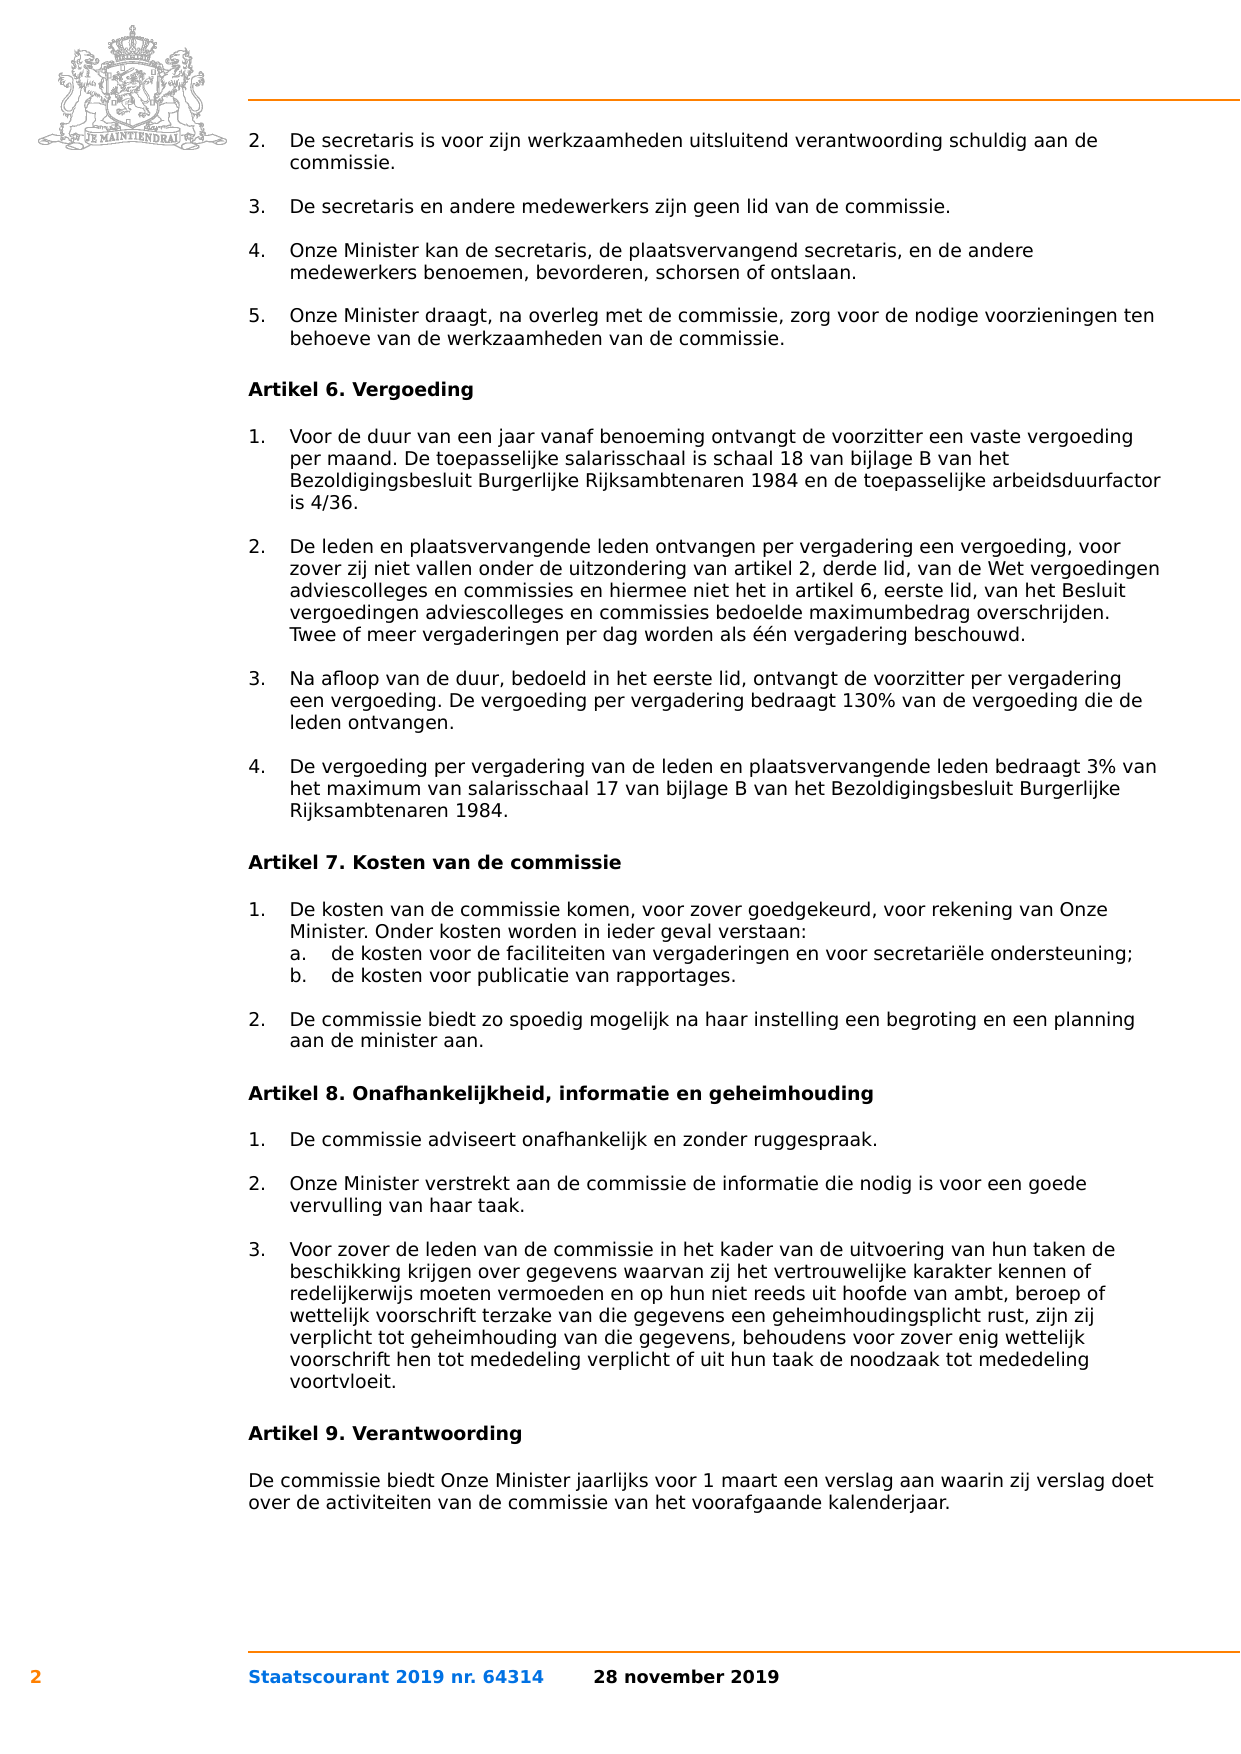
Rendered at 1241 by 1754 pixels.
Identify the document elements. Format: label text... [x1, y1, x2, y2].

subtitle Artikel 9. Verantwoording [248, 1423, 1163, 1445]
text 3. Na afloop van de duur, bedoeld in het eerste lid, ontvangt de voorzitter per vergadering een vergoeding. De vergoeding per vergadering bedraagt 130% van de vergoeding die de leden ontvangen. [248, 668, 1163, 734]
text De commissie biedt Onze Minister jaarlijks voor 1 maart een verslag aan waarin zij verslag doet over de activiteiten van de commissie van het voorafgaande kalenderjaar. [248, 1470, 1163, 1514]
subtitle Artikel 7. Kosten van de commissie [248, 852, 1163, 874]
text b. de kosten voor publicatie van rapportages. [289, 964, 1163, 987]
text 1. De kosten van de commissie komen, voor zover goedgekeurd, voor rekening van Onze Minister. Onder kosten worden in ieder geval verstaan: [248, 899, 1163, 943]
text 2. Onze Minister verstrekt aan de commissie de informatie die nodig is voor een goede vervulling van haar taak. [248, 1173, 1163, 1217]
text a. de kosten voor de faciliteiten van vergaderingen en voor secretariële ondersteuning; [289, 943, 1163, 964]
subtitle Artikel 6. Vergoeding [248, 379, 1163, 401]
text 3. De secretaris en andere medewerkers zijn geen lid van de commissie. [248, 196, 1163, 218]
text 1. De commissie adviseert onafhankelijk en zonder ruggespraak. [248, 1129, 1163, 1151]
text 2. De leden en plaatsvervangende leden ontvangen per vergadering een vergoeding, voor zover zij niet vallen onder de uitzondering van artikel 2, derde lid, van de Wet vergoedingen adviescolleges en commissies en hiermee niet het in artikel 6, eerste lid, van het Besluit vergoedingen adviescolleges en commissies bedoelde maximumbedrag overschrijden. Twee of meer vergaderingen per dag worden als één vergadering beschouwd. [248, 536, 1163, 646]
text 2. De secretaris is voor zijn werkzaamheden uitsluitend verantwoording schuldig aan de commissie. [248, 130, 1163, 174]
subtitle Artikel 8. Onafhankelijkheid, informatie en geheimhouding [248, 1082, 1163, 1104]
picture [38, 25, 227, 150]
text 3. Voor zover de leden van de commissie in het kader van de uitvoering van hun taken de beschikking krijgen over gegevens waarvan zij het vertrouwelijke karakter kennen of redelijkerwijs moeten vermoeden en op hun niet reeds uit hoofde van ambt, beroep of wettelijk voorschrift terzake van die gegevens een geheimhoudingsplicht rust, zijn zij verplicht tot geheimhouding van die gegevens, behoudens voor zover enig wettelijk voorschrift hen tot mededeling verplicht of uit hun taak de noodzaak tot mededeling voortvloeit. [248, 1239, 1163, 1393]
text 4. Onze Minister kan de secretaris, de plaatsvervangend secretaris, en de andere medewerkers benoemen, bevorderen, schorsen of ontslaan. [248, 239, 1163, 283]
text 4. De vergoeding per vergadering van de leden en plaatsvervangende leden bedraagt 3% van het maximum van salarisschaal 17 van bijlage B van het Bezoldigingsbesluit Burgerlijke Rijksambtenaren 1984. [248, 756, 1163, 822]
text 1. Voor de duur van een jaar vanaf benoeming ontvangt de voorzitter een vaste vergoeding per maand. De toepasselijke salarisschaal is schaal 18 van bijlage B van het Bezoldigingsbesluit Burgerlijke Rijksambtenaren 1984 en de toepasselijke arbeidsduurfactor is 4/36. [248, 426, 1163, 514]
text 5. Onze Minister draagt, na overleg met de commissie, zorg voor de nodige voorzieningen ten behoeve van de werkzaamheden van de commissie. [248, 305, 1163, 349]
text 2. De commissie biedt zo spoedig mogelijk na haar instelling een begroting en een planning aan de minister aan. [248, 1008, 1163, 1052]
